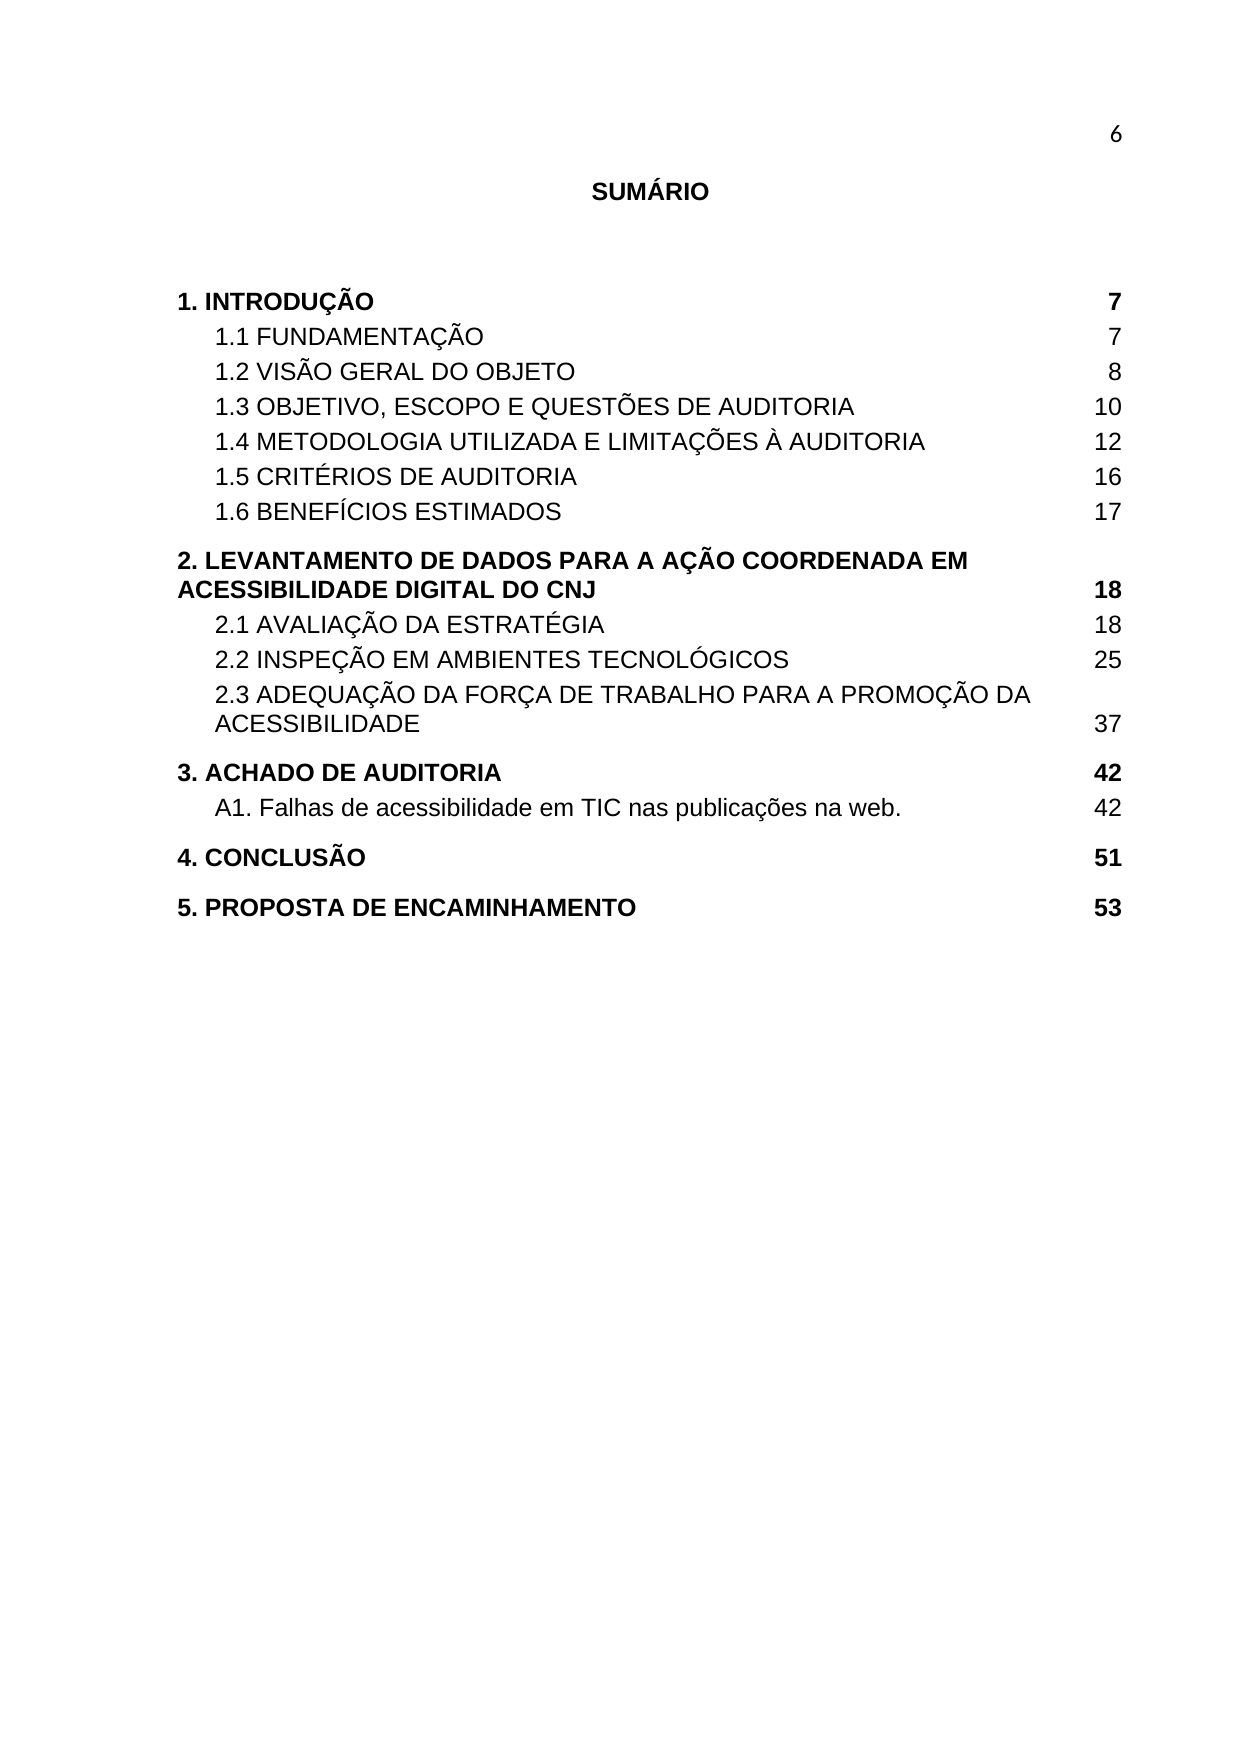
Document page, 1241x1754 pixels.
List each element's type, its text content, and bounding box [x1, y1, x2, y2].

text 2. LEVANTAMENTO DE DADOS PARA A AÇÃO COORDENADA EM ACESSIBILIDADE DIGITAL DO CNJ 18 [177, 546, 1122, 604]
text 5. PROPOSTA DE ENCAMINHAMENTO 53 [177, 893, 1122, 921]
text 1.2 VISÃO GERAL DO OBJETO 8 [214, 357, 1122, 386]
text 2.2 INSPEÇÃO EM AMBIENTES TECNOLÓGICOS 25 [214, 645, 1122, 674]
text 1.6 BENEFÍCIOS ESTIMADOS 17 [214, 497, 1122, 526]
text 1.5 CRITÉRIOS DE AUDITORIA 16 [214, 462, 1122, 491]
title SUMÁRIO [177, 177, 1122, 206]
text 1.3 OBJETIVO, ESCOPO E QUESTÕES DE AUDITORIA 10 [214, 392, 1122, 421]
text 3. ACHADO DE AUDITORIA 42 [177, 758, 1122, 787]
text 1.4 METODOLOGIA UTILIZADA E LIMITAÇÕES À AUDITORIA 12 [214, 427, 1122, 456]
text 2.3 ADEQUAÇÃO DA FORÇA DE TRABALHO PARA A PROMOÇÃO DA ACESSIBILIDADE 37 [214, 680, 1122, 738]
text 4. CONCLUSÃO 51 [177, 843, 1122, 872]
text 1. INTRODUÇÃO 7 [177, 287, 1122, 316]
text 1.1 FUNDAMENTAÇÃO 7 [214, 322, 1122, 351]
text A1. Falhas de acessibilidade em TIC nas publicações na web. 42 [214, 793, 1122, 822]
text 2.1 AVALIAÇÃO DA ESTRATÉGIA 18 [214, 610, 1122, 639]
